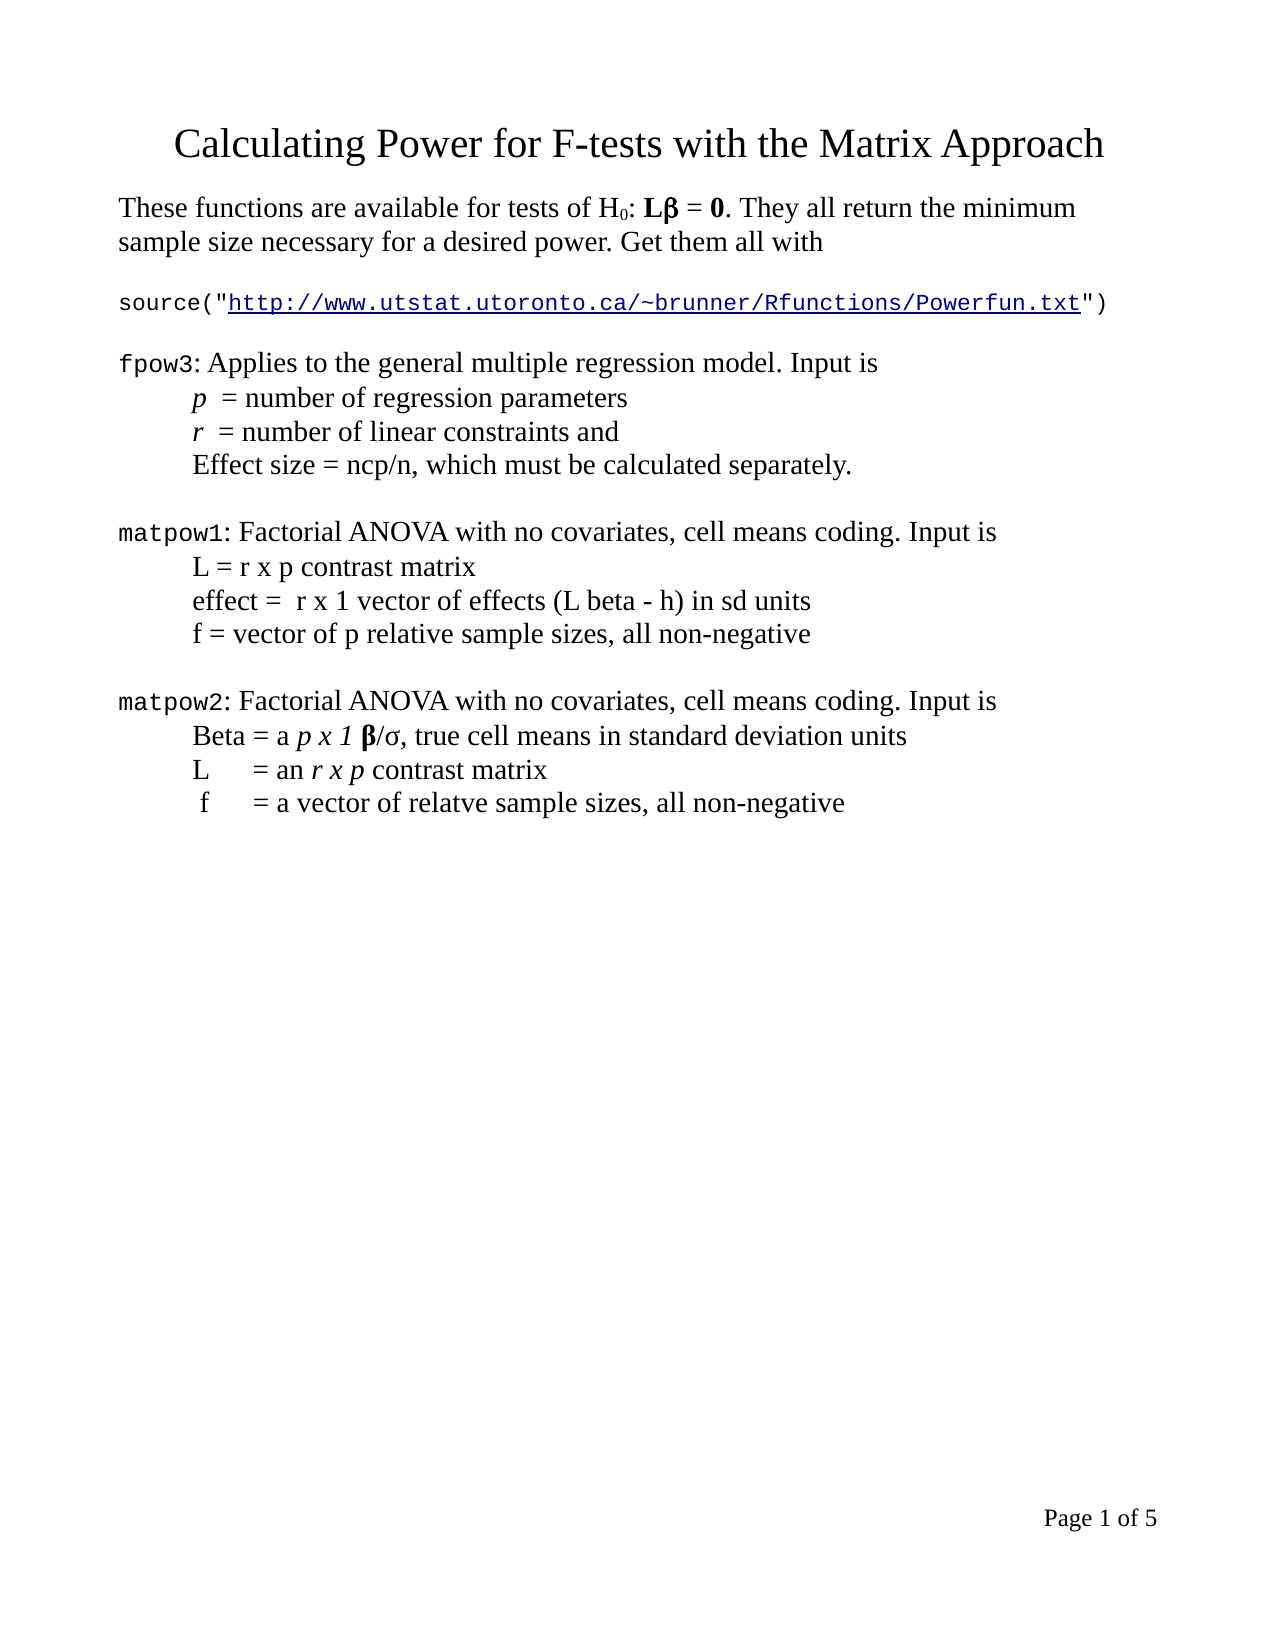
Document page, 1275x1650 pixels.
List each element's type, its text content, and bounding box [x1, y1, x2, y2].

text These functions are available for tests of H0: Lβ = 0. They all return the minimum sample size necessary for a desired power. Get them all with [118, 190, 1160, 257]
text Beta = a p x 1 β/σ, true cell means in standard deviation units [118, 718, 1160, 752]
text L = an r x p contrast matrix [118, 752, 1160, 785]
text L = r x p contrast matrix [118, 549, 1160, 583]
text effect = r x 1 vector of effects (L beta - h) in sd units [118, 583, 1160, 616]
text f = a vector of relatve sample sizes, all non-negative [118, 785, 1160, 819]
text p = number of regression parameters [118, 380, 1160, 414]
text Calculating Power for F-tests with the Matrix Approach [118, 118, 1160, 166]
text Effect size = ncp/n, which must be calculated separately. [118, 447, 1160, 481]
text matpow1: Factorial ANOVA with no covariates, cell means coding. Input is [118, 514, 1160, 549]
text r = number of linear constraints and [118, 414, 1160, 447]
text f = vector of p relative sample sizes, all non-negative [118, 616, 1160, 650]
text fpow3: Applies to the general multiple regression model. Input is [118, 346, 1160, 380]
text matpow2: Factorial ANOVA with no covariates, cell means coding. Input is [118, 683, 1160, 718]
text source("http://www.utstat.utoronto.ca/~brunner/Rfunctions/Powerfun.txt") [118, 291, 1160, 317]
